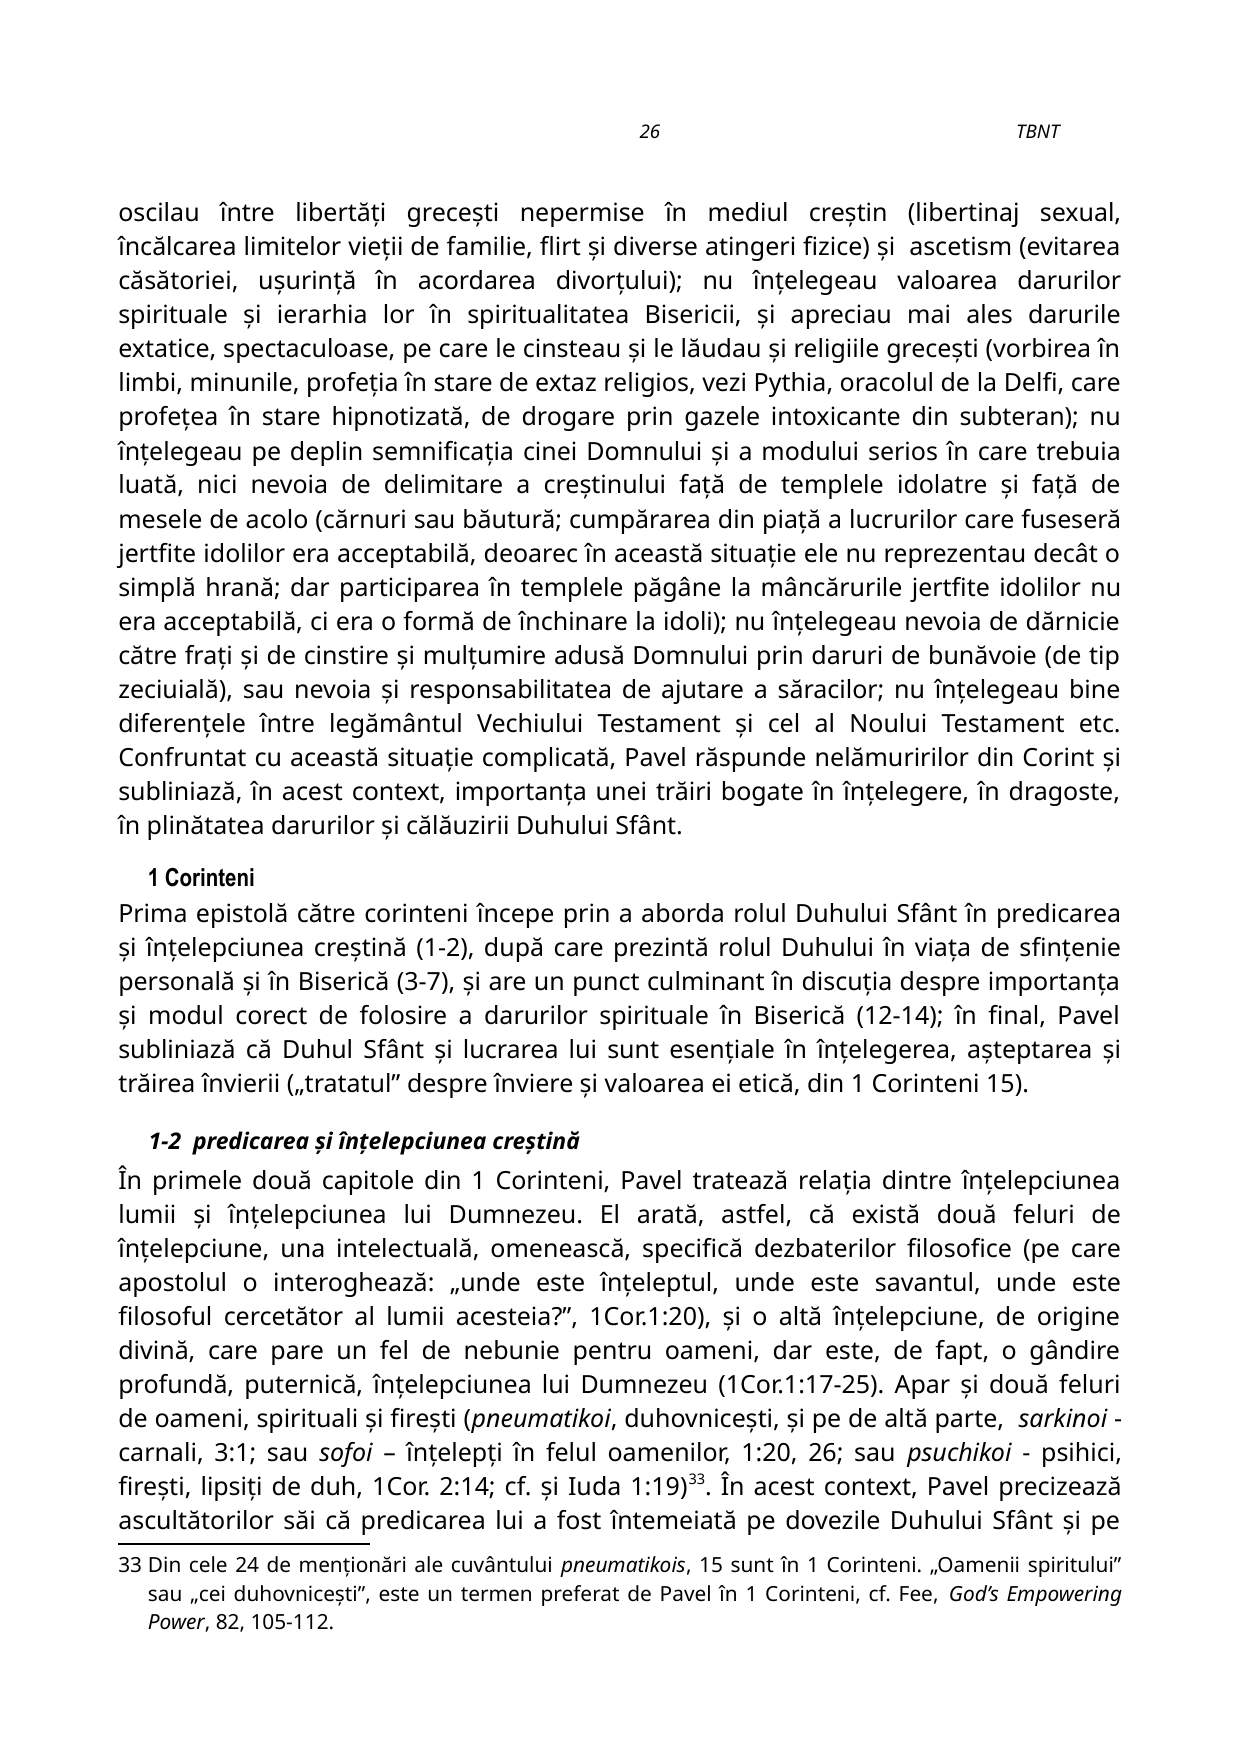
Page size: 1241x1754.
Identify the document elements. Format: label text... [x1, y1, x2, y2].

text Din cele 24 de menţionări ale cuvântului pneumatikois, 15 sunt în 1 Corinteni. „Oamenii spiritului” sau „cei duhovniceşti”, este un termen preferat de Pavel în 1 Corinteni, cf. Fee, God’s Empowering Power, 82, 105-112. [118, 1551, 1122, 1636]
text În primele două capitole din 1 Corinteni, Pavel tratează relaţia dintre înţelepciunea lumii şi înţelepciunea lui Dumnezeu. El arată, astfel, că există două feluri de înţelepciune, una intelectuală, omenească, specifică dezbaterilor filosofice (pe care apostolul o interoghează: „unde este înţeleptul, unde este savantul, unde este filosoful cercetător al lumii acesteia?”, 1Cor.1:20), şi o altă înţelepciune, de origine divină, care pare un fel de nebunie pentru oameni, dar este, de fapt, o gândire profundă, puternică, înţelepciunea lui Dumnezeu (1Cor.1:17-25). Apar şi două feluri de oameni, spirituali şi fireşti (pneumatikoi, duhovniceşti, şi pe de altă parte, sarkinoi - carnali, 3:1; sau sofoi – înţelepţi în felul oamenilor, 1:20, 26; sau psuchikoi - psihici, fireşti, lipsiţi de duh, 1Cor. 2:14; cf. şi Iuda 1:19). În acest context, Pavel precizează ascultătorilor săi că predicarea lui a fost întemeiată pe dovezile Duhului Sfânt şi pe [118, 1162, 1122, 1537]
text Prima epistolă către corinteni începe prin a aborda rolul Duhului Sfânt în predicarea şi înţelepciunea creştină (1-2), după care prezintă rolul Duhului în viaţa de sfinţenie personală şi în Biserică (3-7), şi are un punct culminant în discuţia despre importanţa şi modul corect de folosire a darurilor spirituale în Biserică (12-14); în final, Pavel subliniază că Duhul Sfânt şi lucrarea lui sunt esenţiale în înţelegerea, aşteptarea şi trăirea învierii („tratatul” despre înviere şi valoarea ei etică, din 1 Corinteni 15). [118, 896, 1122, 1100]
subtitle 1 Corinteni [118, 863, 1122, 891]
text oscilau între libertăţi greceşti nepermise în mediul creştin (libertinaj sexual, încălcarea limitelor vieţii de familie, flirt şi diverse atingeri fizice) şi ascetism (evitarea căsătoriei, uşurinţă în acordarea divorţului); nu înţelegeau valoarea darurilor spirituale şi ierarhia lor în spiritualitatea Bisericii, şi apreciau mai ales darurile extatice, spectaculoase, pe care le cinsteau şi le lăudau şi religiile greceşti (vorbirea în limbi, minunile, profeţia în stare de extaz religios, vezi Pythia, oracolul de la Delfi, care profeţea în stare hipnotizată, de drogare prin gazele intoxicante din subteran); nu înţelegeau pe deplin semnificaţia cinei Domnului şi a modului serios în care trebuia luată, nici nevoia de delimitare a creştinului faţă de templele idolatre şi faţă de mesele de acolo (cărnuri sau băutură; cumpărarea din piaţă a lucrurilor care fuseseră jertfite idolilor era acceptabilă, deoarec în această situaţie ele nu reprezentau decât o simplă hrană; dar participarea în templele păgâne la mâncărurile jertfite idolilor nu era acceptabilă, ci era o formă de închinare la idoli); nu înţelegeau nevoia de dărnicie către fraţi şi de cinstire şi mulţumire adusă Domnului prin daruri de bunăvoie (de tip zeciuială), sau nevoia şi responsabilitatea de ajutare a săracilor; nu înţelegeau bine diferenţele între legământul Vechiului Testament şi cel al Noului Testament etc. Confruntat cu această situaţie complicată, Pavel răspunde nelămuririlor din Corint şi subliniază, în acest context, importanţa unei trăiri bogate în înţelegere, în dragoste, în plinătatea darurilor şi călăuzirii Duhului Sfânt. [118, 195, 1122, 842]
subtitle 1-2 predicarea şi înţelepciunea creştină [118, 1125, 1122, 1156]
